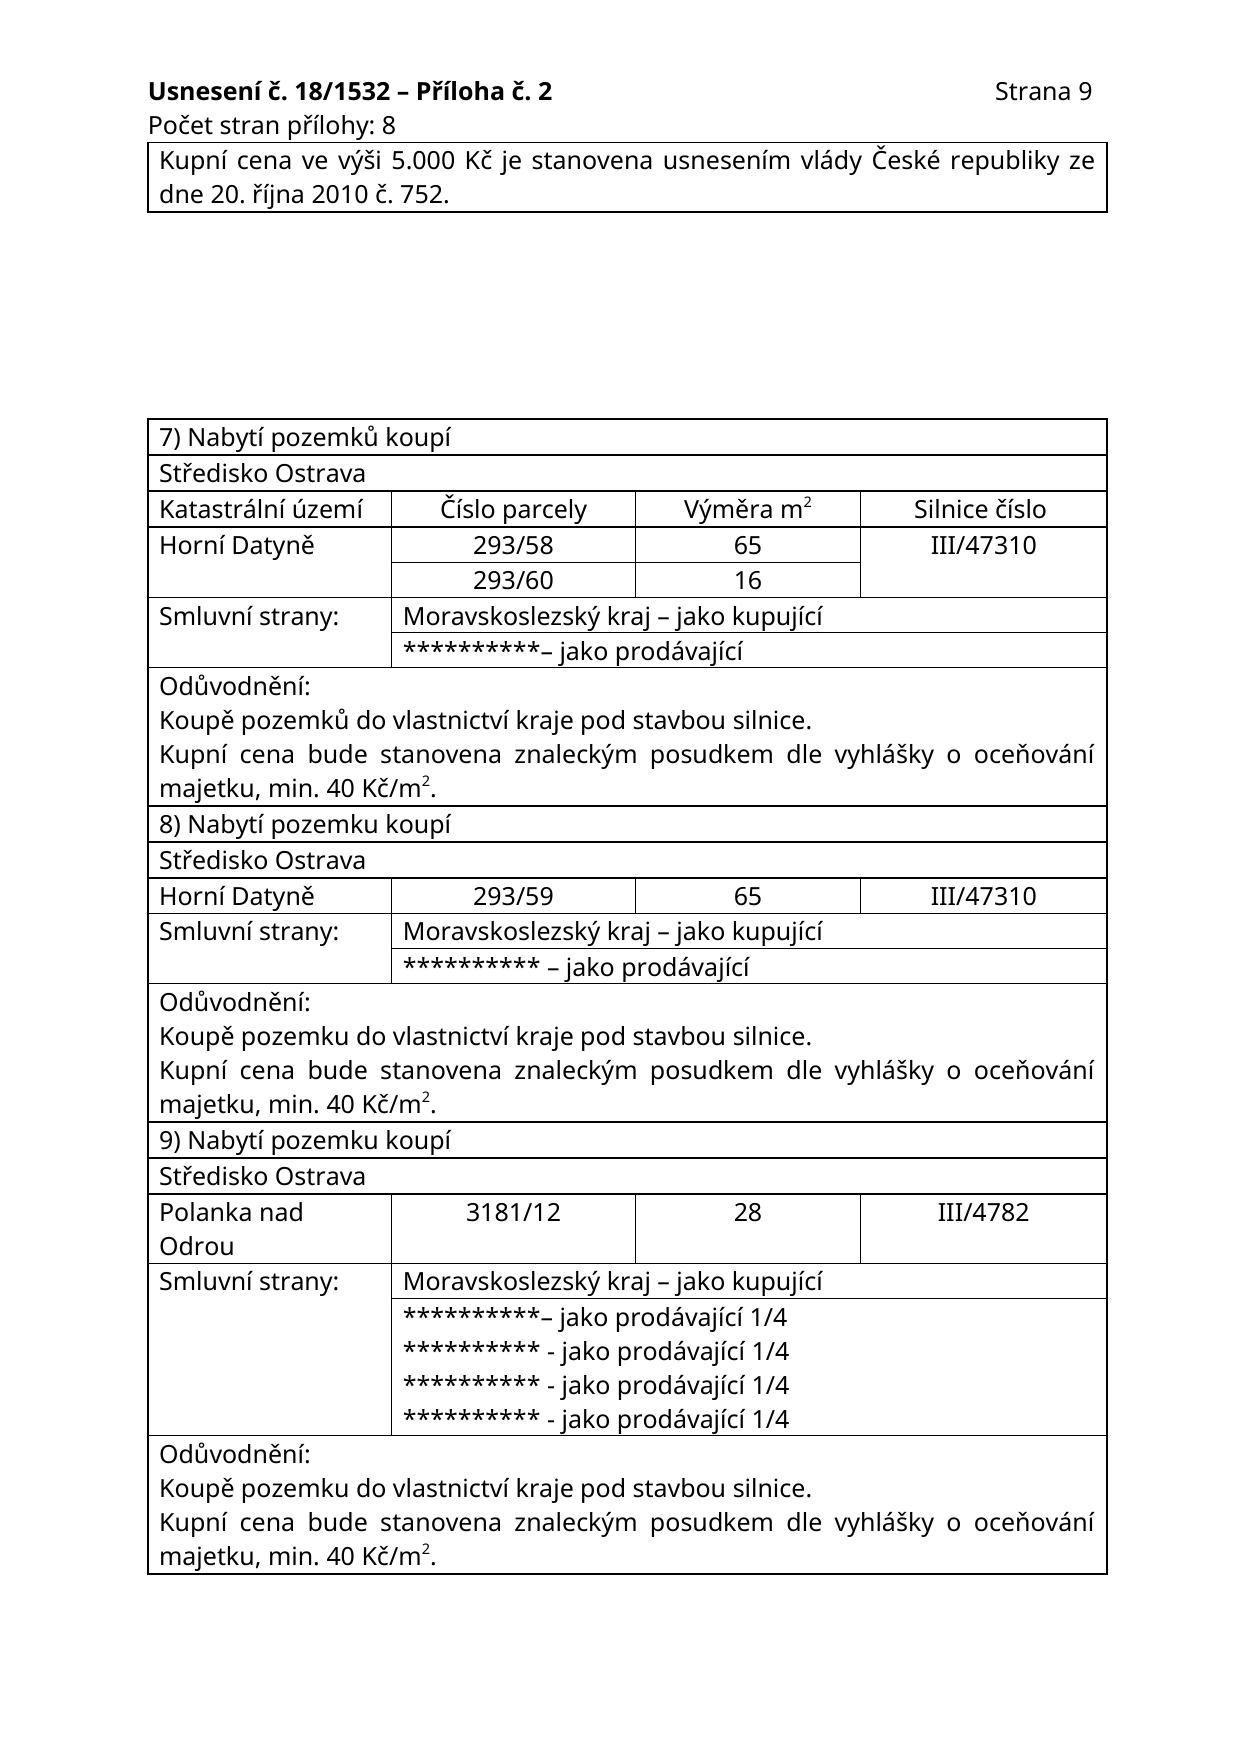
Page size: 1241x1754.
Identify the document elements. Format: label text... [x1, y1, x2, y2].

table_cell Odůvodnění: Koupě pozemku do vlastnictví kraje pod stavbou silnice. Kupní cena bude stanovena znaleckým posudkem dle vyhlášky o oceňování majetku, min. 40 Kč/m2. [149, 1436, 1106, 1573]
table_cell Katastrální území [149, 492, 391, 526]
table_cell 28 [636, 1195, 860, 1263]
table_cell Odůvodnění: Koupě pozemku do vlastnictví kraje pod stavbou silnice. Kupní cena bude stanovena znaleckým posudkem dle vyhlášky o oceňování majetku, min. 40 Kč/m2. [149, 984, 1106, 1121]
table_cell Horní Datyně [149, 879, 391, 913]
table_cell Moravskoslezský kraj – jako kupující [392, 1264, 1106, 1298]
table_cell 65 [636, 879, 860, 913]
table_cell Moravskoslezský kraj – jako kupující [392, 598, 1106, 632]
table_cell 9) Nabytí pozemku koupí [149, 1123, 1106, 1157]
table_cell Polanka nad Odrou [149, 1195, 391, 1263]
table_cell Moravskoslezský kraj – jako kupující [392, 914, 1106, 948]
table_cell 293/59 [392, 879, 635, 913]
table_cell Středisko Ostrava [149, 1159, 1106, 1193]
table_cell 8) Nabytí pozemku koupí [149, 807, 1106, 841]
table_cell ********** – jako prodávající [392, 949, 1106, 983]
table_cell Středisko Ostrava [149, 843, 1106, 877]
table_cell 16 [636, 563, 860, 597]
table_cell Smluvní strany: [149, 1264, 391, 1435]
table_cell **********– jako prodávající [392, 633, 1106, 667]
table_cell III/47310 [861, 528, 1106, 597]
table_cell 65 [636, 528, 860, 562]
table_cell Výměra m2 [636, 492, 860, 526]
table_cell Horní Datyně [149, 528, 391, 597]
table_cell III/4782 [861, 1195, 1106, 1263]
table_cell Smluvní strany: [149, 914, 391, 983]
table_cell Kupní cena ve výši 5.000 Kč je stanovena usnesením vlády České republiky ze dne 20. října 2010 č. 752. [149, 143, 1106, 211]
table_cell Smluvní strany: [149, 598, 391, 667]
table_cell 3181/12 [392, 1195, 635, 1263]
table_cell Odůvodnění: Koupě pozemků do vlastnictví kraje pod stavbou silnice. Kupní cena bude stanovena znaleckým posudkem dle vyhlášky o oceňování majetku, min. 40 Kč/m2. [149, 668, 1106, 804]
table_cell 293/60 [392, 563, 635, 597]
table_cell Středisko Ostrava [149, 456, 1106, 490]
table_cell Číslo parcely [392, 492, 635, 526]
table_cell Silnice číslo [861, 492, 1106, 526]
table_cell **********– jako prodávající 1/4 ********** - jako prodávající 1/4 ********** - jako prodávající 1/4 ********** - jako prodávající 1/4 [392, 1299, 1106, 1435]
table_cell 293/58 [392, 528, 635, 562]
table_cell III/47310 [861, 879, 1106, 913]
table_header 7) Nabytí pozemků koupí [149, 420, 1106, 453]
